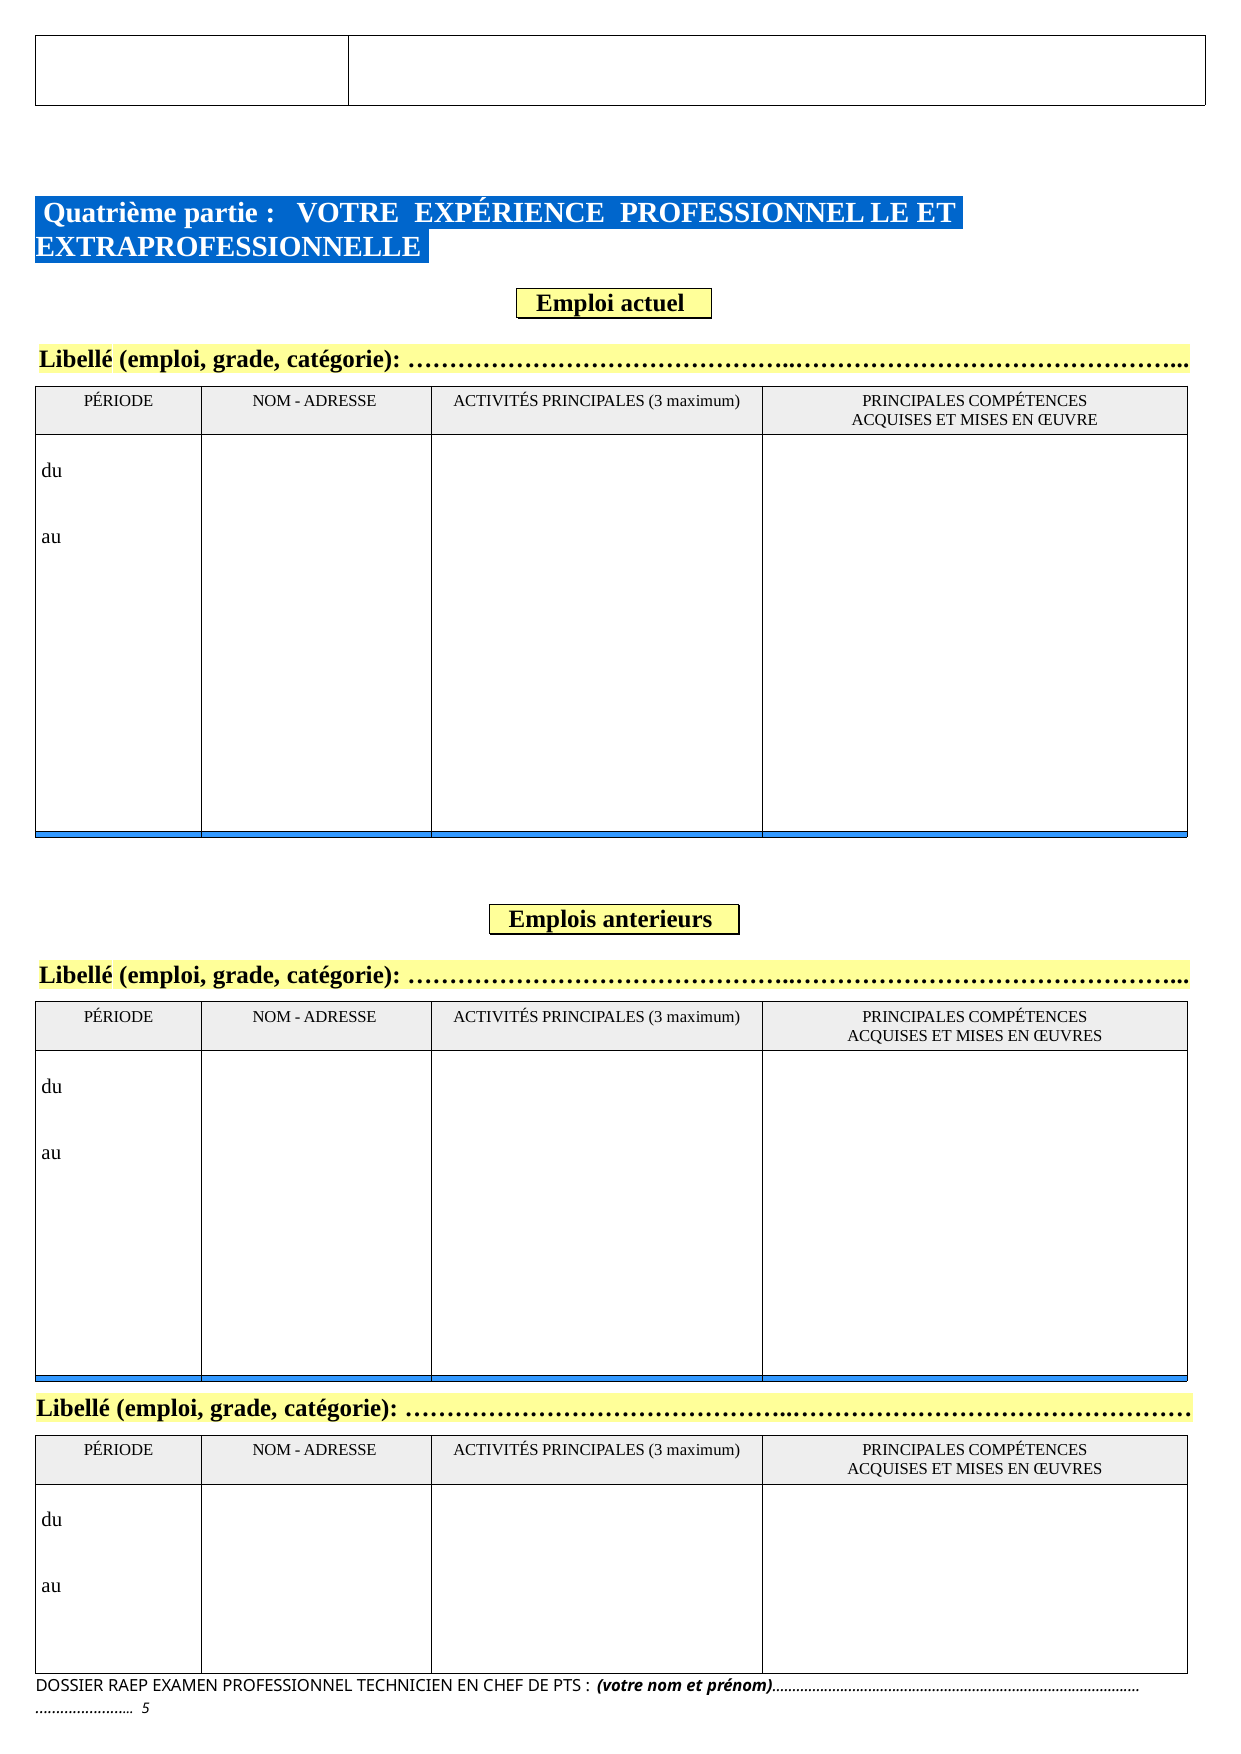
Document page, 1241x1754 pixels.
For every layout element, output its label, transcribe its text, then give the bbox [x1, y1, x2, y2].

text Emploi actuel [517, 289, 711, 317]
table_cell [202, 1376, 431, 1381]
table_cell [432, 435, 762, 831]
table_header activités principales (3 maximum) [432, 1436, 762, 1484]
text Quatrième partie : VOTRE EXPÉRIENCE PROFESSIONNEL LE ET EXTRAPROFESSIONNELLE [35, 196, 1193, 263]
table_header Nom - adresse [202, 1002, 431, 1050]
table_cell [202, 1051, 431, 1375]
table_cell [763, 435, 1187, 831]
table_cell [202, 435, 431, 831]
text Libellé (emploi, grade, catégorie): ………………………………………..………………………………………... [35, 344, 1193, 373]
text [35, 904, 490, 935]
table_header PRINCIPALES COMPÉTENCES ACQUISES ET MISES EN ŒUVRE [763, 387, 1187, 434]
text [739, 904, 1193, 935]
table_cell [763, 832, 1187, 837]
table_header activités principales (3 maximum) [432, 387, 762, 434]
table_header Nom - adresse [202, 1436, 431, 1484]
table_cell [202, 1485, 431, 1673]
table_header Nom - adresse [202, 387, 431, 434]
table_header PRINCIPALES COMPÉTENCES ACQUISES ET MISES EN ŒUVRES [763, 1436, 1187, 1484]
table_cell [763, 1051, 1187, 1375]
table_header PÉRIODE [36, 1002, 201, 1050]
text Emplois anterieurs [490, 905, 738, 933]
table_cell [36, 36, 348, 105]
text Libellé (emploi, grade, catégorie): ………………………………………..………………………………………... [35, 960, 1193, 989]
table_header PÉRIODE [36, 387, 201, 434]
text Libellé (emploi, grade, catégorie): ………………………………………..………………………………………… [35, 1393, 1193, 1422]
table_header PÉRIODE [36, 1436, 201, 1484]
table_cell du au [36, 1051, 201, 1375]
text [35, 288, 518, 319]
table_cell [36, 832, 201, 837]
table_cell [349, 36, 1205, 105]
table_cell [202, 832, 431, 837]
table_cell du au [36, 435, 201, 831]
table_cell [432, 1376, 762, 1381]
table_cell [432, 1051, 762, 1375]
table_cell du au [36, 1485, 201, 1673]
table_cell [432, 832, 762, 837]
table_cell [763, 1485, 1187, 1673]
table_header PRINCIPALES COMPÉTENCES ACQUISES ET MISES EN ŒUVRES [763, 1002, 1187, 1050]
table_cell [36, 1376, 201, 1381]
table_cell [763, 1376, 1187, 1381]
table_cell [432, 1485, 762, 1673]
table_header activités principales (3 maximum) [432, 1002, 762, 1050]
text [712, 288, 1193, 319]
